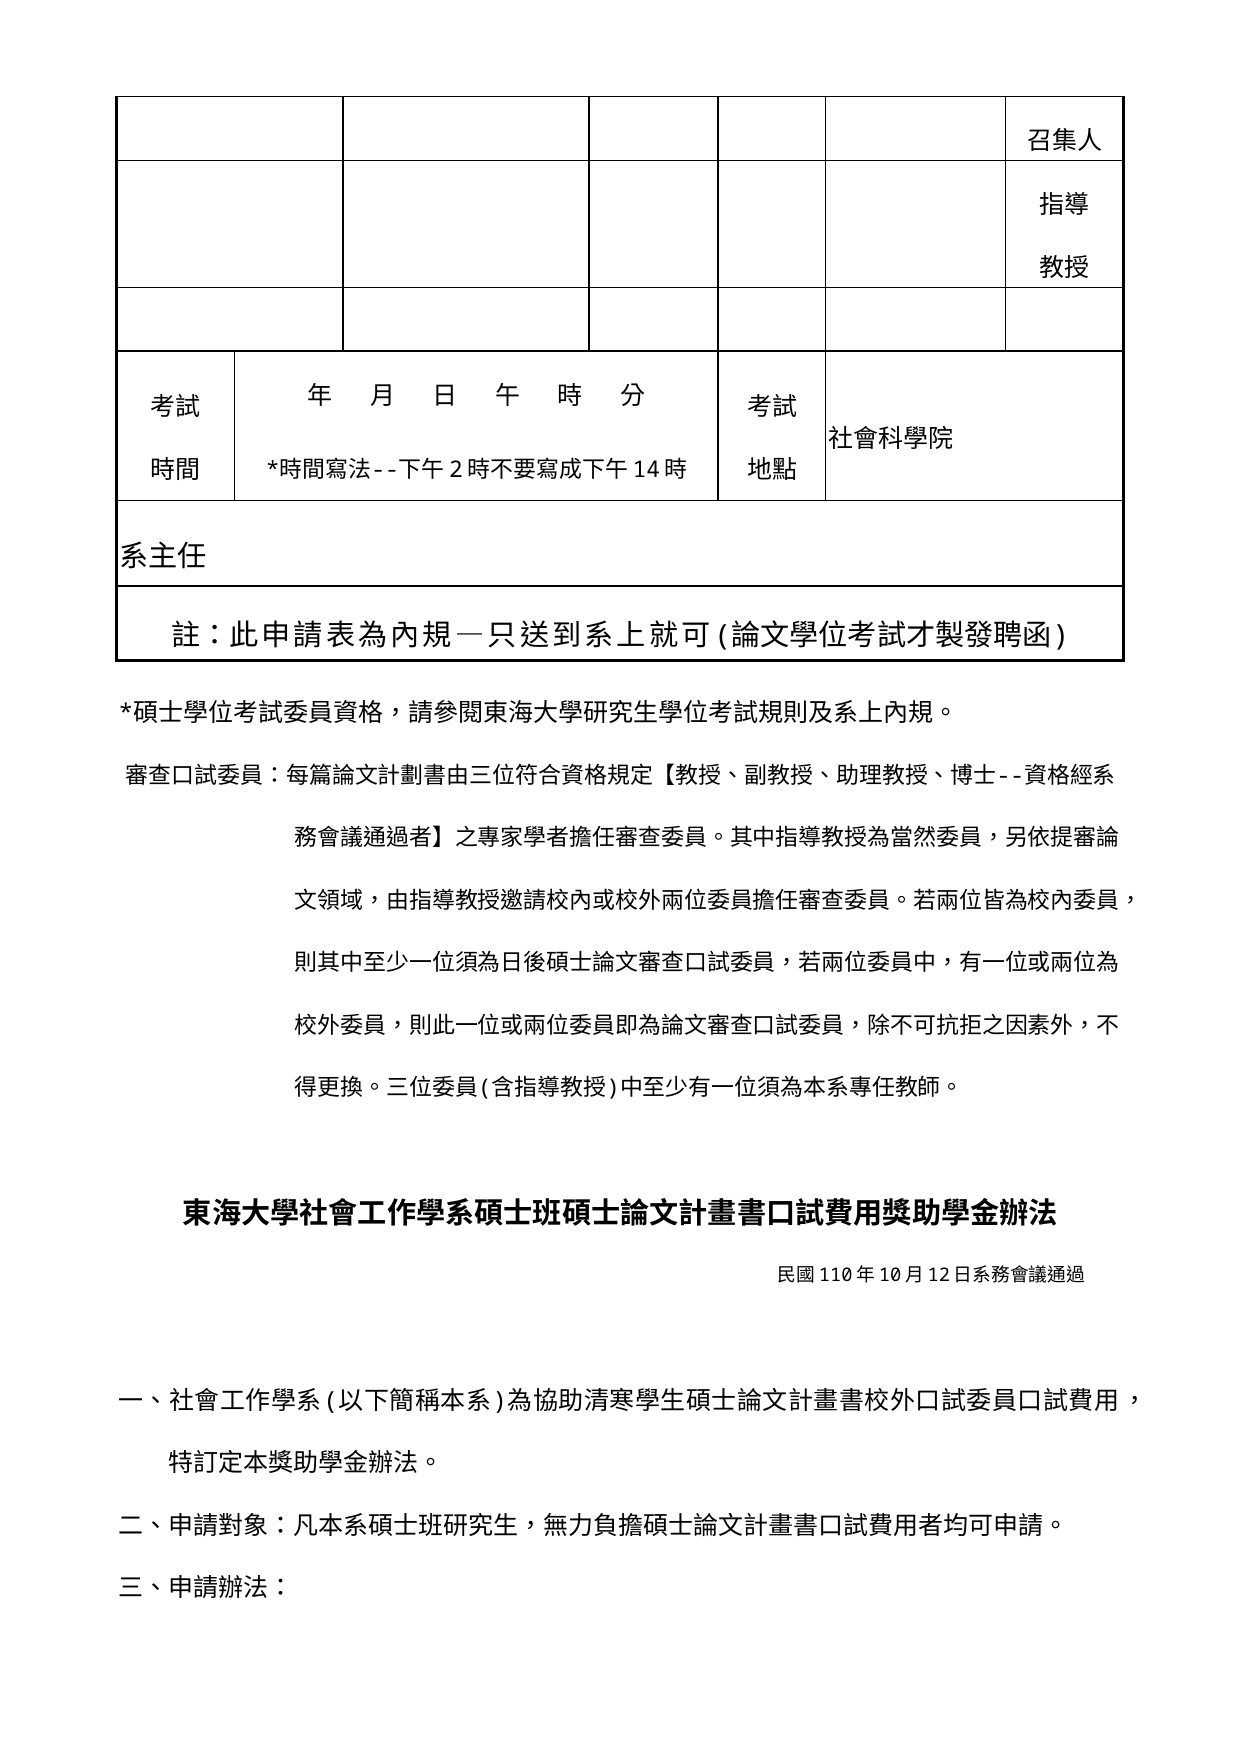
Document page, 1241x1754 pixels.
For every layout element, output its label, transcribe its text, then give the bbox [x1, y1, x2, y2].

table_cell [590, 161, 717, 286]
table_cell [719, 161, 825, 286]
table_cell [590, 288, 717, 350]
table_cell [344, 97, 588, 160]
table_cell [118, 161, 342, 286]
text 民國110年10月12日系務會議通過 [118, 1232, 1084, 1294]
table_cell 系主任 [118, 501, 1122, 585]
table_cell [344, 288, 588, 350]
text 東海大學社會工作學系碩士班碩士論文計畫書口試費用獎助學金辦法 [118, 1169, 1122, 1232]
table_cell 考試 時間 [118, 352, 234, 499]
text *碩士學位考試委員資格，請參閱東海大學研究生學位考試規則及系上內規。 [118, 669, 1122, 732]
table_cell [344, 161, 588, 286]
table_cell [826, 288, 1005, 350]
table_cell 指導 教授 [1006, 161, 1122, 286]
subtitle 一、社會工作學系(以下簡稱本系)為協助清寒學生碩士論文計畫書校外口試委員口試費用，特訂定本獎助學金辦法。 [118, 1357, 1122, 1482]
table_cell [118, 97, 342, 160]
subtitle 三、申請辦法： [118, 1544, 1122, 1607]
table_cell 召集人 [1006, 97, 1122, 160]
table_cell [1006, 288, 1122, 350]
table_cell [719, 288, 825, 350]
subtitle 二、申請對象：凡本系碩士班研究生，無力負擔碩士論文計畫書口試費用者均可申請。 [118, 1482, 1122, 1544]
table_cell 社會科學院 [826, 352, 1122, 499]
table_cell [590, 97, 717, 160]
table_cell 年 月 日 午 時 分 *時間寫法--下午2時不要寫成下午14時 [235, 352, 717, 499]
table_cell [719, 97, 825, 160]
table_cell [826, 161, 1005, 286]
table_cell [118, 288, 342, 350]
table_cell 註：此申請表為內規—只送到系上就可(論文學位考試才製發聘函) [118, 587, 1122, 658]
text 審查口試委員：每篇論文計劃書由三位符合資格規定【教授、副教授、助理教授、博士--資格經系務會議通過者】之專家學者擔任審查委員。其中指導教授為當然委員，另依提審論文領域，由指導教授邀請校內或校外兩位委員擔任審查委員。若兩位皆為校內委員，則其中至少一位須為日後碩士論文審查口試委員，若兩位委員中，有一位或兩位為校外委員，則此一位或兩位委員即為論文審查口試委員，除不可抗拒之因素外，不得更換。三位委員(含指導教授)中至少有一位須為本系專任教師。 [126, 732, 1122, 1107]
table_cell 考試 地點 [719, 352, 825, 499]
table_cell [826, 97, 1005, 160]
